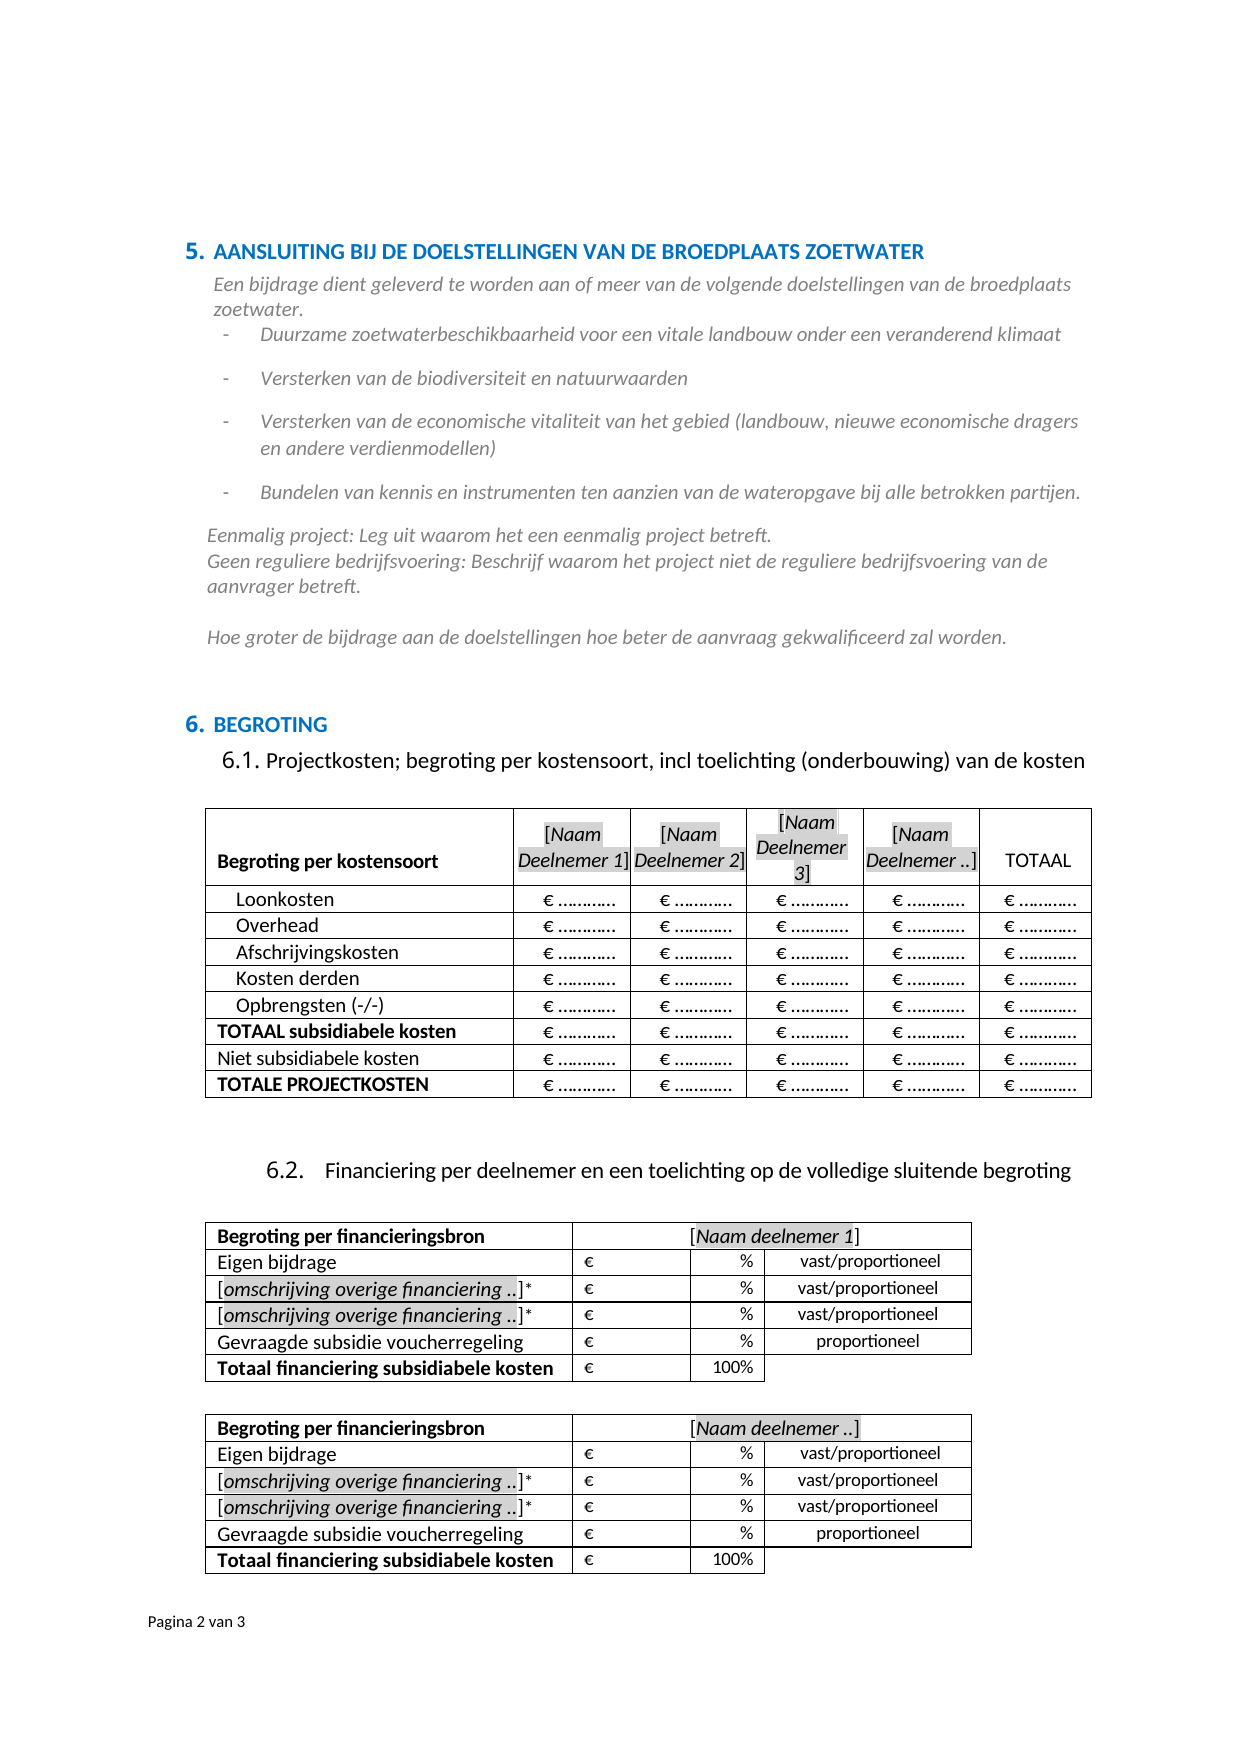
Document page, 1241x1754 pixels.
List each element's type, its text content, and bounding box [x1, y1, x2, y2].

table_cell vast/proportioneel [765, 1442, 971, 1467]
table_cell € ………… [514, 1045, 630, 1070]
table_cell € ………… [980, 1045, 1091, 1070]
list Bundelen van kennis en instrumenten ten aanzien van de wateropgave bij alle betrokken partijen. [223, 479, 1092, 504]
table_cell % [691, 1303, 764, 1328]
table_header Begroting per financieringsbron [206, 1415, 572, 1441]
table_cell € ………… [747, 966, 863, 991]
table_cell [omschrijving overige financiering ..]* [206, 1495, 572, 1520]
table_cell [omschrijving overige financiering ..]* [206, 1303, 572, 1328]
table_cell vast/proportioneel [765, 1250, 971, 1275]
table_cell € ………… [864, 992, 979, 1017]
table_cell € [573, 1276, 690, 1301]
table_cell € [573, 1521, 690, 1546]
table_header TOTAAL [980, 809, 1091, 885]
table_cell € ………… [631, 966, 746, 991]
text Geen reguliere bedrijfsvoering: Beschrijf waarom het project niet de reguliere bedrijfsvoering van de aanvrager betreft. [207, 548, 1092, 599]
table_cell € ………… [631, 1019, 746, 1044]
table_cell % [691, 1329, 764, 1354]
table_cell [omschrijving overige financiering ..]* [206, 1468, 572, 1493]
table_header [Naam deelnemer ..] [573, 1415, 971, 1441]
text Een bijdrage dient geleverd te worden aan of meer van de volgende doelstellingen van de broedplaats zoetwater. [213, 271, 1092, 322]
table_header [Naam deelnemer 1] [573, 1223, 971, 1248]
table_cell vast/proportioneel [765, 1276, 971, 1301]
table_cell € [573, 1468, 690, 1493]
table_cell € [573, 1442, 690, 1467]
table_cell € ………… [514, 939, 630, 964]
table_cell € ………… [980, 992, 1091, 1017]
table_cell Eigen bijdrage [206, 1250, 572, 1275]
text Hoe groter de bijdrage aan de doelstellingen hoe beter de aanvraag gekwalificeerd zal worden. [207, 624, 1092, 650]
table_cell € ………… [514, 966, 630, 991]
table_cell % [691, 1442, 764, 1467]
table_cell € ………… [864, 966, 979, 991]
table_cell % [691, 1468, 764, 1493]
table_cell 100% [691, 1355, 764, 1381]
table_cell € ………… [980, 1071, 1091, 1097]
table_cell Overhead [206, 913, 513, 938]
list Duurzame zoetwaterbeschikbaarheid voor een vitale landbouw onder een veranderend klimaat [223, 322, 1092, 347]
table_cell € [573, 1329, 690, 1354]
table_cell € ………… [747, 1045, 863, 1070]
table_cell € ………… [864, 939, 979, 964]
table_cell € ………… [980, 886, 1091, 912]
table_cell € [573, 1355, 690, 1381]
table_cell Kosten derden [206, 966, 513, 991]
table_cell Opbrengsten (-/-) [206, 992, 513, 1017]
table_cell € ………… [980, 939, 1091, 964]
table_cell Gevraagde subsidie voucherregeling [206, 1329, 572, 1354]
table_cell € [573, 1303, 690, 1328]
table_cell € ………… [514, 992, 630, 1017]
table_header Begroting per financieringsbron [206, 1223, 572, 1248]
table_cell proportioneel [765, 1329, 971, 1354]
list AANSLUITING BIJ DE DOELSTELLINGEN VAN DE BROEDPLAATS ZOETWATER [185, 235, 1092, 266]
table_cell € ………… [747, 992, 863, 1017]
table_header [Naam Deelnemer 1] [514, 809, 630, 885]
table_cell Loonkosten [206, 886, 513, 912]
table_cell € ………… [747, 913, 863, 938]
table_cell TOTALE PROJECTKOSTEN [206, 1071, 513, 1097]
table_header [Naam Deelnemer 3] [747, 809, 863, 885]
table_cell vast/proportioneel [765, 1303, 971, 1328]
table_cell € [573, 1250, 690, 1275]
table_cell TOTAAL subsidiabele kosten [206, 1019, 513, 1044]
table_cell % [691, 1495, 764, 1520]
table_header Begroting per kostensoort [206, 809, 513, 885]
table_cell vast/proportioneel [765, 1495, 971, 1520]
table_cell € ………… [631, 886, 746, 912]
table_cell € ………… [864, 1045, 979, 1070]
table_cell Gevraagde subsidie voucherregeling [206, 1521, 572, 1546]
table_cell € ………… [631, 992, 746, 1017]
list Versterken van de economische vitaliteit van het gebied (landbouw, nieuwe economische dragers en andere verdienmodellen) [223, 409, 1092, 461]
list Versterken van de biodiversiteit en natuurwaarden [223, 365, 1092, 391]
list Projectkosten; begroting per kostensoort, incl toelichting (onderbouwing) van de kosten [222, 744, 1092, 775]
table_cell € ………… [514, 886, 630, 912]
table_cell € ………… [864, 886, 979, 912]
table_cell € ………… [747, 939, 863, 964]
table_cell € ………… [514, 913, 630, 938]
table_cell € ………… [980, 1019, 1091, 1044]
list BEGROTING [185, 708, 1092, 739]
table_cell % [691, 1276, 764, 1301]
table_cell € ………… [514, 1071, 630, 1097]
table_cell € [573, 1548, 690, 1573]
table_cell Eigen bijdrage [206, 1442, 572, 1467]
table_cell vast/proportioneel [765, 1468, 971, 1493]
text Eenmalig project: Leg uit waarom het een eenmalig project betreft. [148, 523, 1092, 548]
table_cell Totaal financiering subsidiabele kosten [206, 1355, 572, 1381]
table_cell [765, 1355, 971, 1381]
table_cell [765, 1548, 971, 1573]
table_cell [omschrijving overige financiering ..]* [206, 1276, 572, 1301]
table_cell € ………… [864, 1019, 979, 1044]
table_cell € [573, 1495, 690, 1520]
table_cell Totaal financiering subsidiabele kosten [206, 1548, 572, 1573]
table_cell € ………… [980, 966, 1091, 991]
table_cell € ………… [631, 1071, 746, 1097]
table_cell € ………… [747, 886, 863, 912]
table_cell % [691, 1521, 764, 1546]
table_cell 100% [691, 1548, 764, 1573]
table_header [Naam Deelnemer 2] [631, 809, 746, 885]
table_cell € ………… [514, 1019, 630, 1044]
table_cell € ………… [980, 913, 1091, 938]
table_cell € ………… [631, 939, 746, 964]
table_cell € ………… [864, 1071, 979, 1097]
table_cell € ………… [747, 1019, 863, 1044]
table_cell € ………… [747, 1071, 863, 1097]
table_cell € ………… [631, 913, 746, 938]
table_cell % [691, 1250, 764, 1275]
table_header [Naam Deelnemer ..] [864, 809, 979, 885]
table_cell € ………… [864, 913, 979, 938]
table_cell Afschrijvingskosten [206, 939, 513, 964]
list Financiering per deelnemer en een toelichting op de volledige sluitende begroting [266, 1154, 1092, 1185]
table_cell € ………… [631, 1045, 746, 1070]
table_cell Niet subsidiabele kosten [206, 1045, 513, 1070]
table_cell proportioneel [765, 1521, 971, 1546]
